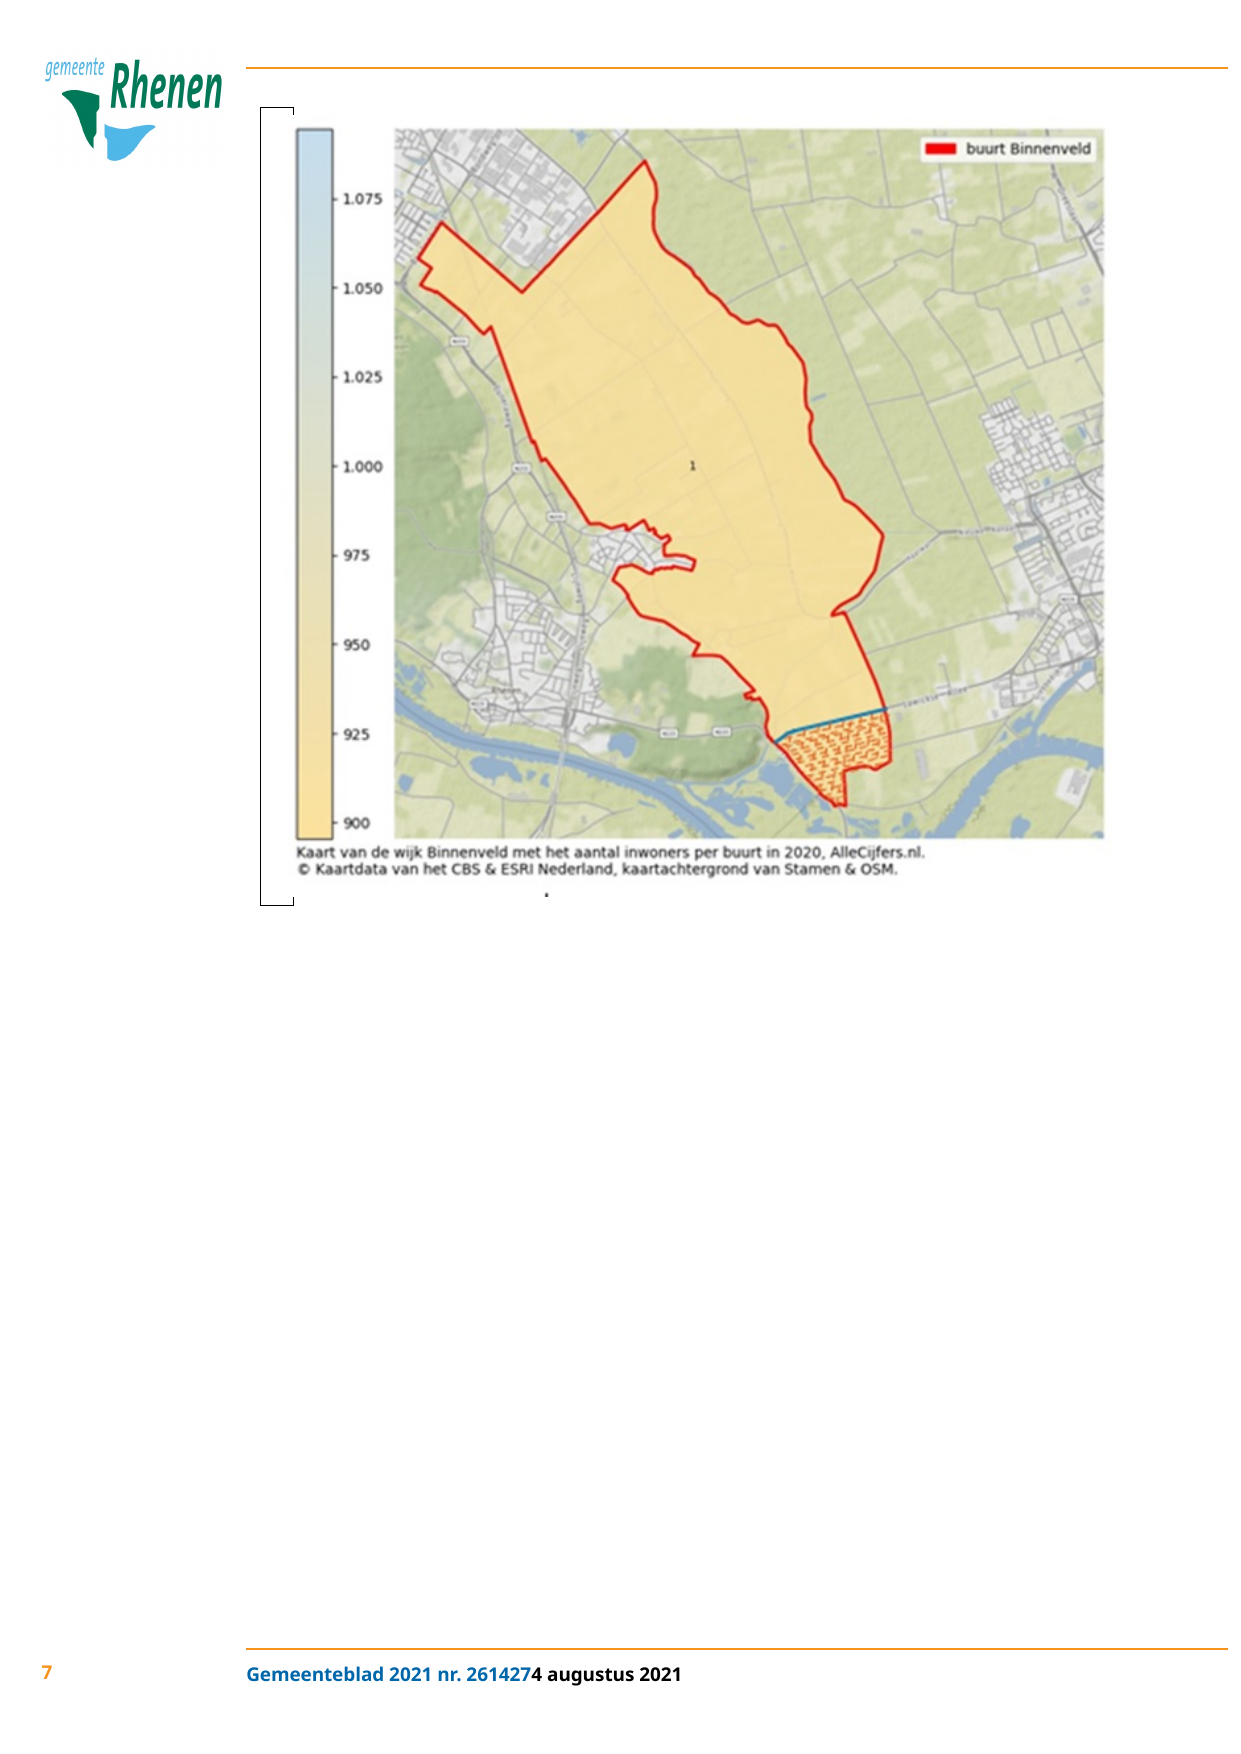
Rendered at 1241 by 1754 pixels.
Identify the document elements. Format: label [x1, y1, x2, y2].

picture [268, 115, 1173, 897]
picture [41, 47, 231, 172]
